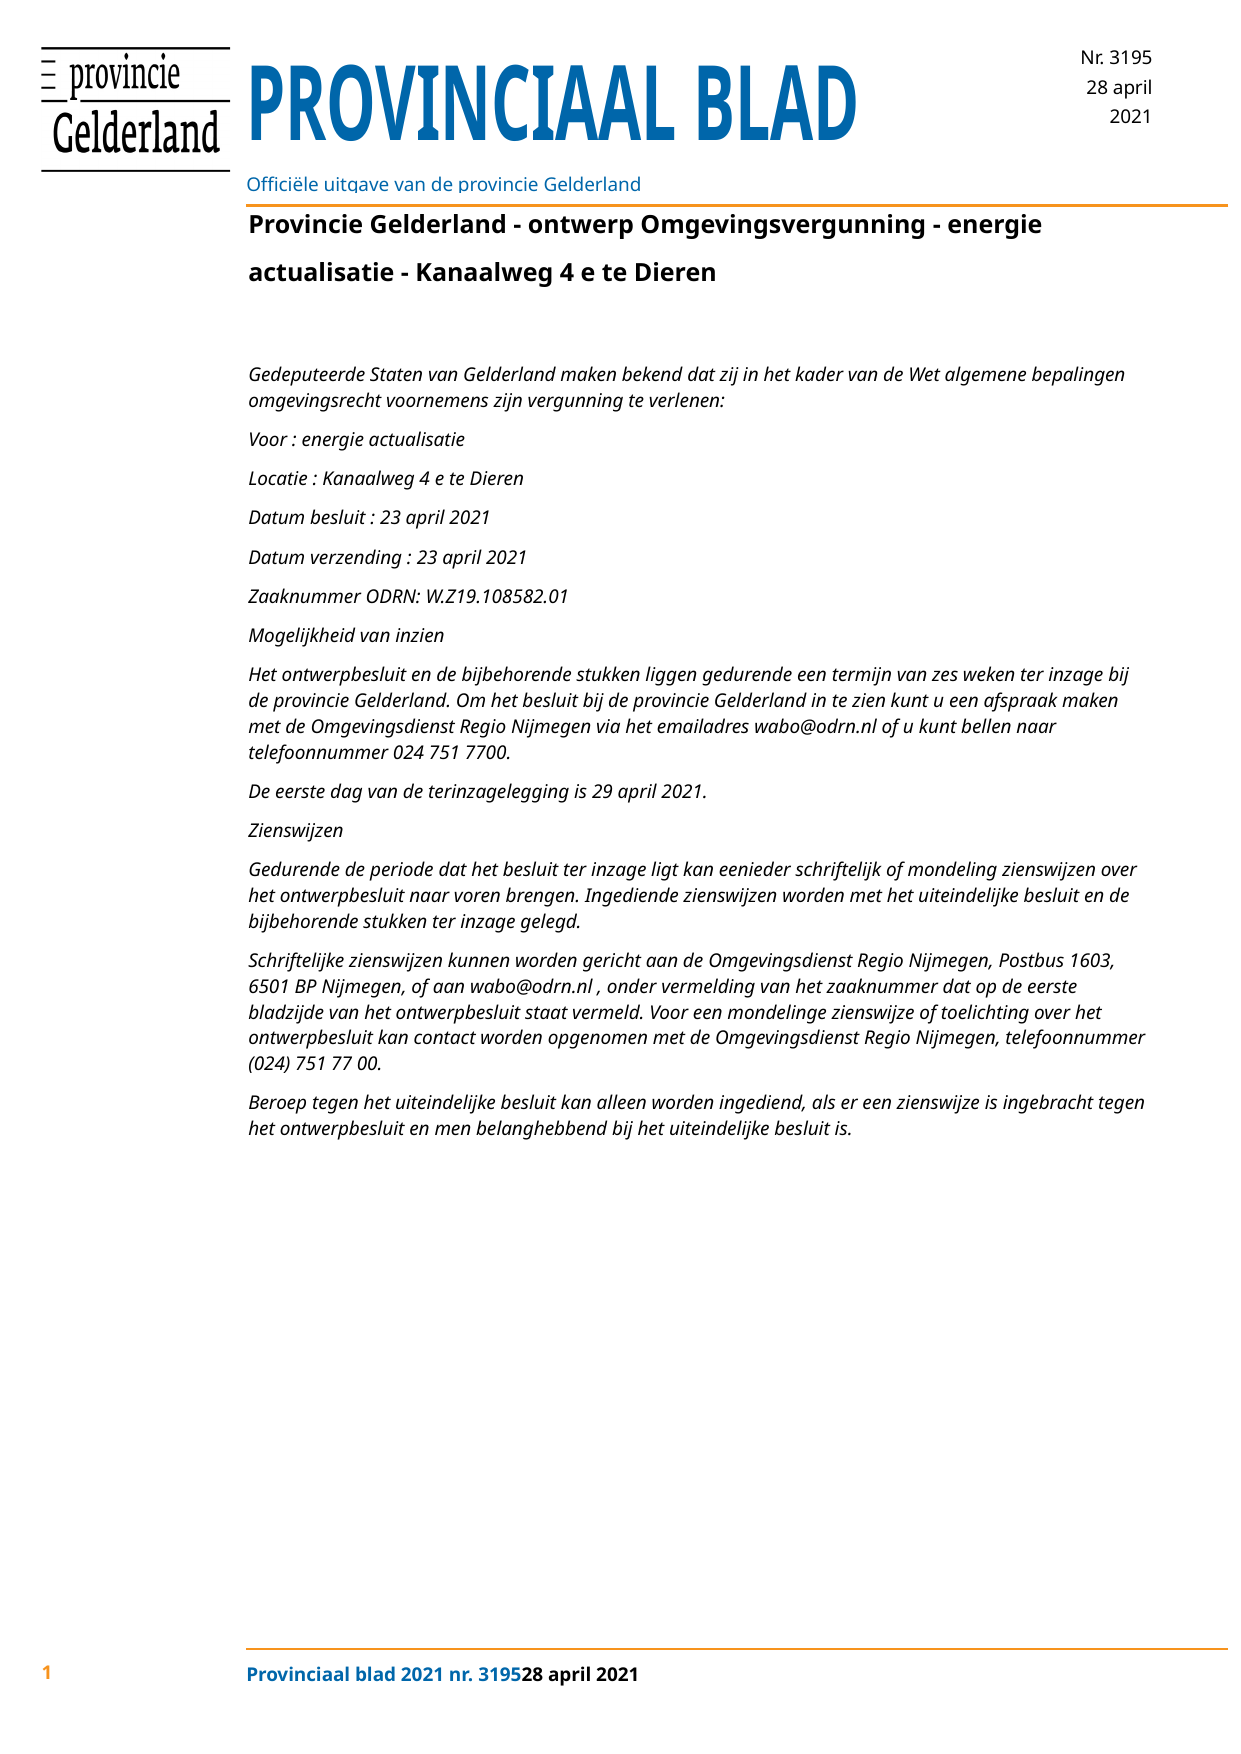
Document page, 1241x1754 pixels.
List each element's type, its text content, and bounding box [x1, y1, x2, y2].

text De eerste dag van de terinzagelegging is 29 april 2021. [248, 778, 1152, 804]
text Zaaknummer ODRN: W.Z19.108582.01 [248, 583, 1152, 609]
text Gedeputeerde Staten van Gelderland maken bekend dat zij in het kader van de Wet algemene bepalingen omgevingsrecht voornemens zijn vergunning te verlenen: [248, 361, 1152, 412]
text Zienswijzen [248, 817, 1152, 843]
text Datum verzending : 23 april 2021 [248, 544, 1152, 569]
text Mogelijkheid van inzien [248, 622, 1152, 648]
text Beroep tegen het uiteindelijke besluit kan alleen worden ingediend, als er een zienswijze is ingebracht tegen het ontwerpbesluit en men belanghebbend bij het uiteindelijke besluit is. [248, 1089, 1152, 1141]
text Voor : energie actualisatie [248, 426, 1152, 452]
picture [41, 47, 231, 172]
text Gedurende de periode dat het besluit ter inzage ligt kan eenieder schriftelijk of mondeling zienswijzen over het ontwerpbesluit naar voren brengen. Ingediende zienswijzen worden met het uiteindelijke besluit en de bijbehorende stukken ter inzage gelegd. [248, 857, 1152, 934]
text Datum besluit : 23 april 2021 [248, 504, 1152, 530]
text Schriftelijke zienswijzen kunnen worden gericht aan de Omgevingsdienst Regio Nijmegen, Postbus 1603, 6501 BP Nijmegen, of aan wabo@odrn.nl , onder vermelding van het zaaknummer dat op de eerste bladzijde van het ontwerpbesluit staat vermeld. Voor een mondelinge zienswijze of toelichting over het ontwerpbesluit kan contact worden opgenomen met de Omgevingsdienst Regio Nijmegen, telefoonnummer (024) 751 77 00. [248, 947, 1152, 1076]
text Provincie Gelderland - ontwerp Omgevingsvergunning - energie actualisatie - Kanaalweg 4 e te Dieren [248, 207, 1152, 288]
text Het ontwerpbesluit en de bijbehorende stukken liggen gedurende een termijn van zes weken ter inzage bij de provincie Gelderland. Om het besluit bij de provincie Gelderland in te zien kunt u een afspraak maken met de Omgevingsdienst Regio Nijmegen via het emailadres wabo@odrn.nl of u kunt bellen naar telefoonnummer 024 751 7700. [248, 662, 1152, 764]
text Locatie : Kanaalweg 4 e te Dieren [248, 465, 1152, 491]
